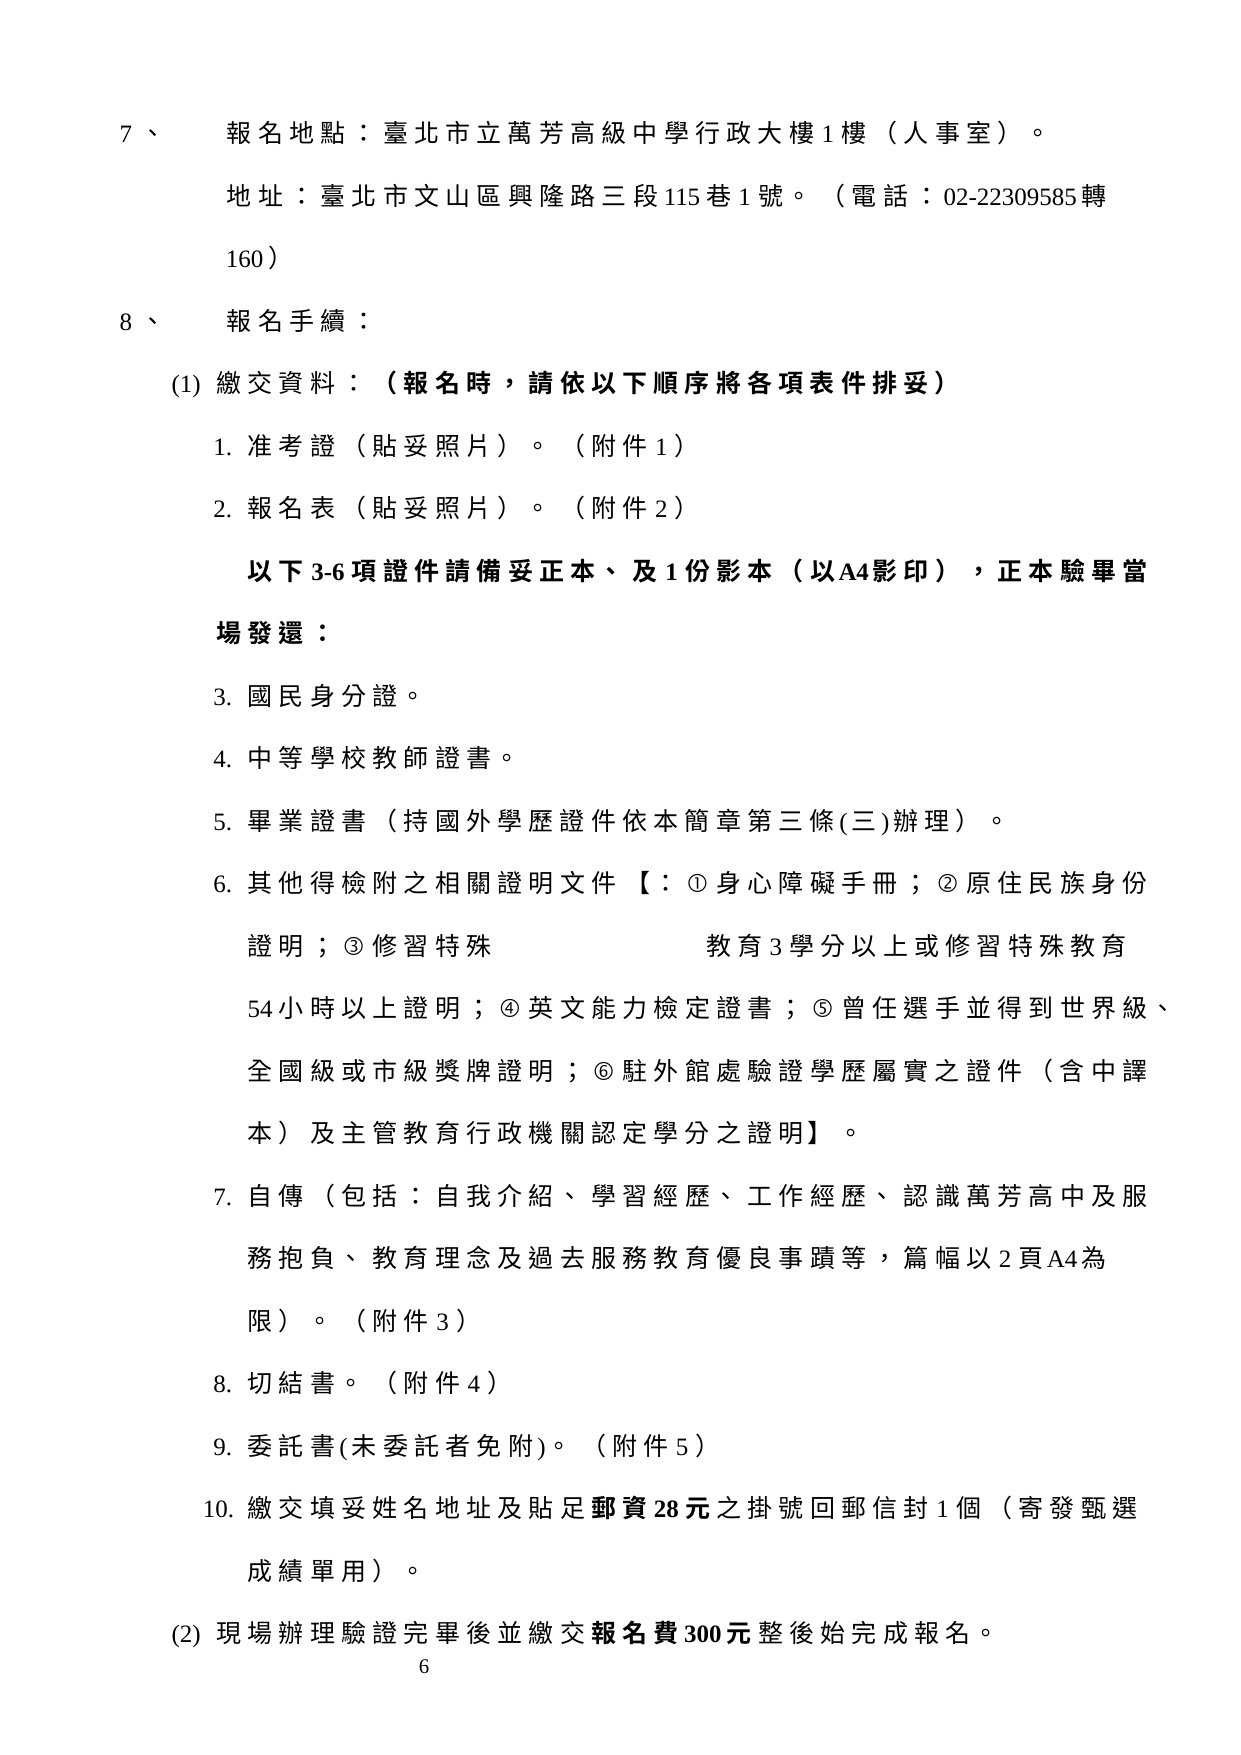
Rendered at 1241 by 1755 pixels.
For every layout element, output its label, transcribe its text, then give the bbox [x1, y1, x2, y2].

list 准考證（貼妥照片）。（附件1） [205, 402, 1151, 465]
text 地址：臺北市文山區興隆路三段115巷1號。（電話：02-22309585轉160） [219, 152, 1151, 277]
list 切結書。（附件4） [205, 1340, 1151, 1402]
list 國民身分證。 [205, 652, 1151, 715]
list 畢業證書（持國外學歷證件依本簡章第三條(三)辦理）。 [205, 777, 1151, 840]
list 其他得檢附之相關證明文件【：身心障礙手冊；原住民族身份證明；修習特殊 教育3學分以上或修習特殊教育54小時以上證明；英文能力檢定證書；曾任選手並得到世界級、全國級或市級獎牌證明；駐外館處驗證學歷屬實之證件（含中譯本）及主管教育行政機關認定學分之證明】。 [205, 840, 1151, 1152]
list 繳交資料：（報名時，請依以下順序將各項表件排妥） [163, 340, 1151, 402]
list 報名表（貼妥照片）。（附件2） [205, 465, 1151, 527]
list 中等學校教師證書。 [205, 715, 1151, 777]
list 繳交填妥姓名地址及貼足郵資28元之掛號回郵信封1個（寄發甄選成績單用）。 [193, 1465, 1151, 1590]
list 報名手續： [119, 277, 1151, 340]
list 自傳（包括：自我介紹、學習經歷、工作經歷、認識萬芳高中及服務抱負、教育理念及過去服務教育優良事蹟等，篇幅以2頁A4為限）。（附件3） [208, 1152, 1151, 1340]
list 現場辦理驗證完畢後並繳交報名費300元整後始完成報名。 [163, 1590, 1151, 1652]
list 報名地點：臺北市立萬芳高級中學行政大樓1樓（人事室）。 [119, 90, 1151, 152]
list 委託書(未委託者免附)。（附件5） [205, 1402, 1151, 1465]
text 以下3-6項證件請備妥正本、及1份影本（以A4影印），正本驗畢當場發還： [205, 527, 1151, 652]
